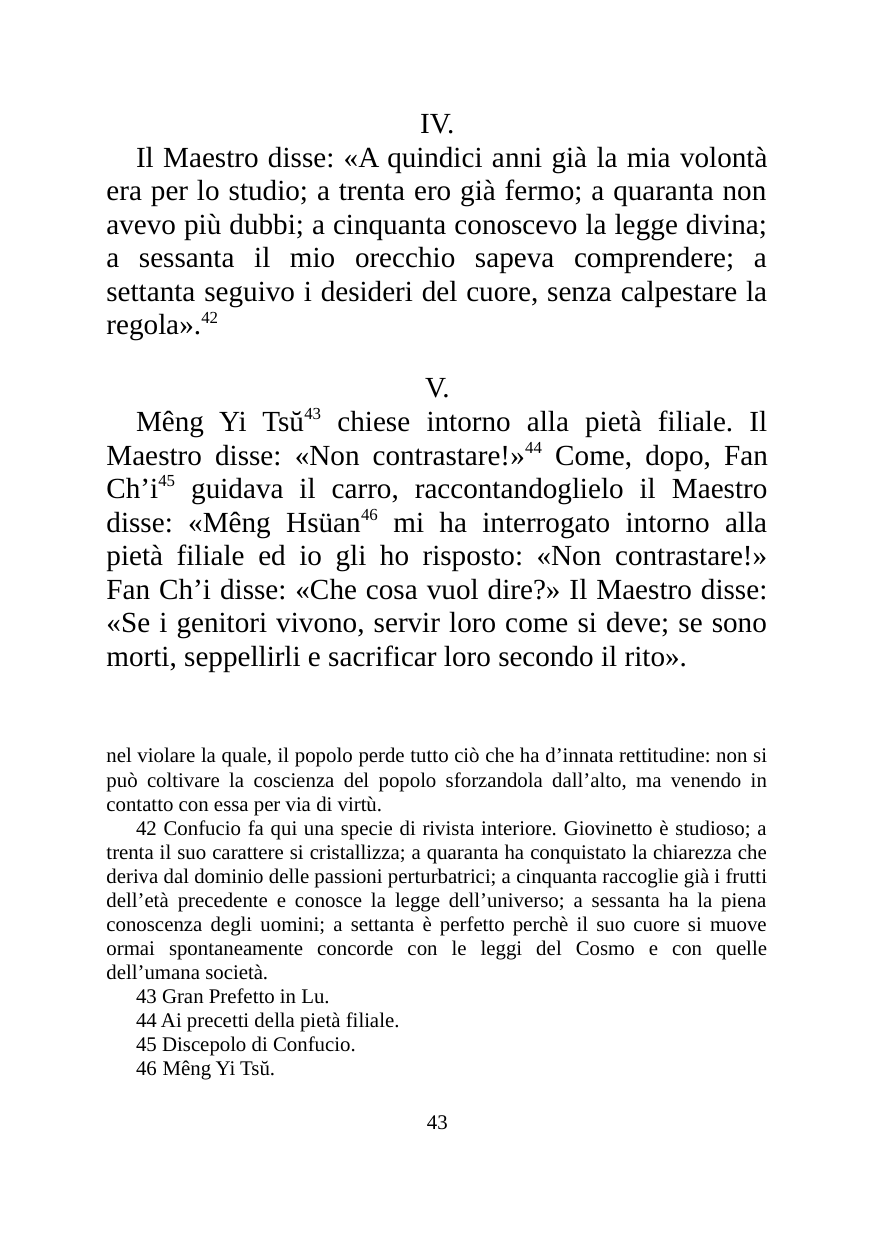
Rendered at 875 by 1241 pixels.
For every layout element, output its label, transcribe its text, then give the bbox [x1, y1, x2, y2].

text V. [106, 371, 768, 404]
text Ai precetti della pietà filiale. [106, 1008, 768, 1032]
text IV. [106, 106, 768, 140]
text Confucio fa qui una specie di rivista interiore. Giovinetto è studioso; a trenta il suo carattere si cristallizza; a quaranta ha conquistato la chiarezza che deriva dal dominio delle passioni perturbatrici; a cinquanta raccoglie già i frutti dell’età precedente e conosce la legge dell’universo; a sessanta ha la piena conoscenza degli uomini; a settanta è perfetto perchè il suo cuore si muove ormai spontaneamente concorde con le leggi del Cosmo e con quelle dell’umana società. [106, 816, 768, 984]
text Discepolo di Confucio. [106, 1032, 768, 1056]
text nel violare la quale, il popolo perde tutto ciò che ha d’innata rettitudine: non si può coltivare la coscienza del popolo sforzandola dall’alto, ma venendo in contatto con essa per via di virtù. [106, 743, 768, 816]
text Gran Prefetto in Lu. [106, 984, 768, 1008]
text Mêng Yi Tsŭ chiese intorno alla pietà filiale. Il Maestro disse: «Non contrastare!» Come, dopo, Fan Ch’i guidava il carro, raccontandoglielo il Maestro disse: «Mêng Hsüan mi ha interrogato intorno alla pietà filiale ed io gli ho risposto: «Non contrastare!» Fan Ch’i disse: «Che cosa vuol dire?» Il Maestro disse: «Se i genitori vivono, servir loro come si deve; se sono morti, seppellirli e sacrificar loro secondo il rito». [106, 404, 768, 672]
text Mêng Yi Tsŭ. [106, 1056, 768, 1080]
text Il Maestro disse: «A quindici anni già la mia volontà era per lo studio; a trenta ero già fermo; a quaranta non avevo più dubbi; a cinquanta conoscevo la legge divina; a sessanta il mio orecchio sapeva comprendere; a settanta seguivo i desideri del cuore, senza calpestare la regola». [106, 140, 768, 341]
